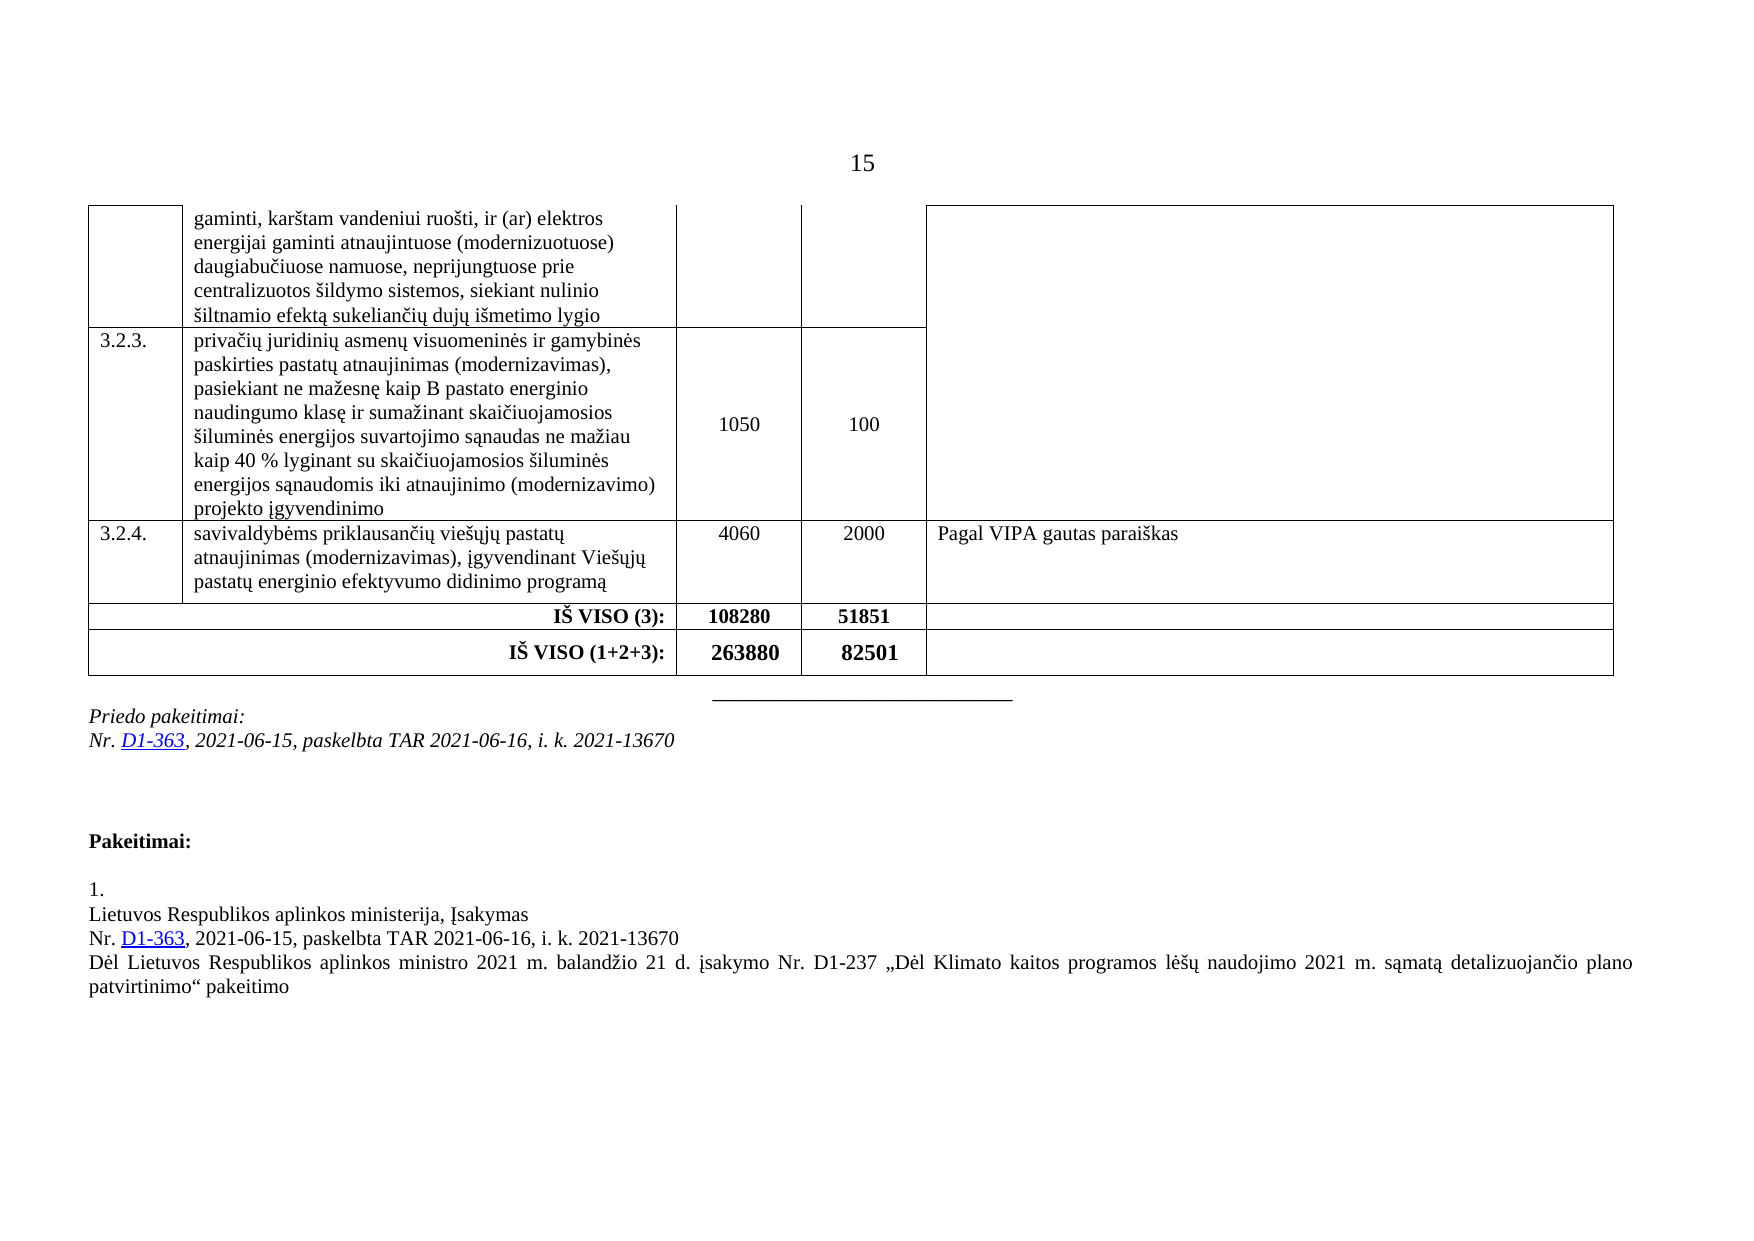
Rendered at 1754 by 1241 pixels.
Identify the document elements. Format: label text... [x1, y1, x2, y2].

table_cell [89, 206, 182, 327]
table_cell 4060 [677, 521, 801, 603]
table_cell privačių juridinių asmenų visuomeninės ir gamybinės paskirties pastatų atnaujinimas (modernizavimas), pasiekiant ne mažesnę kaip B pastato energinio naudingumo klasę ir sumažinant skaičiuojamosios šiluminės energijos suvartojimo sąnaudas ne mažiau kaip 40 % lyginant su skaičiuojamosios šiluminės energijos sąnaudomis iki atnaujinimo (modernizavimo) projekto įgyvendinimo [183, 328, 676, 520]
table_cell 3.2.4. [89, 521, 182, 603]
table_cell [927, 630, 1613, 674]
text Nr. D1-363, 2021-06-15, paskelbta TAR 2021-06-16, i. k. 2021-13670 [89, 926, 1636, 949]
text 1. [89, 877, 1636, 901]
table_cell savivaldybėms priklausančių viešųjų pastatų atnaujinimas (modernizavimas), įgyvendinant Viešųjų pastatų energinio efektyvumo didinimo programą [183, 521, 676, 603]
table_cell 3.2.3. [89, 328, 182, 520]
table_cell 82501 [802, 630, 926, 674]
text Nr. D1-363, 2021-06-15, paskelbta TAR 2021-06-16, i. k. 2021-13670 [89, 728, 1636, 752]
table_cell 100 [802, 328, 926, 520]
text ________________________ [89, 676, 1636, 704]
table_cell gaminti, karštam vandeniui ruošti, ir (ar) elektros energijai gaminti atnaujintuose (modernizuotuose) daugiabučiuose namuose, neprijungtuose prie centralizuotos šildymo sistemos, siekiant nulinio šiltnamio efektą sukeliančių dujų išmetimo lygio [183, 205, 676, 327]
table_cell [1614, 205, 1618, 327]
table_cell [1614, 520, 1618, 603]
table_cell Pagal VIPA gautas paraiškas [927, 521, 1613, 603]
table_cell 2000 [802, 521, 926, 603]
table_cell [927, 604, 1613, 629]
table_cell [1614, 603, 1618, 629]
table_cell [802, 205, 926, 327]
text Pakeitimai: [89, 829, 1636, 853]
table_cell IŠ VISO (3): [89, 604, 676, 629]
text Lietuvos Respublikos aplinkos ministerija, Įsakymas [89, 901, 1636, 926]
table_cell [1618, 520, 1636, 603]
table_cell [1618, 327, 1636, 520]
table_cell 108280 [677, 604, 801, 629]
table_cell [1618, 629, 1636, 674]
table_cell [927, 206, 1613, 520]
table_cell 1050 [677, 328, 801, 520]
table_cell 51851 [802, 604, 926, 629]
text Priedo pakeitimai: [89, 704, 1636, 728]
table_cell [1614, 629, 1618, 674]
table_cell [1618, 205, 1636, 327]
table_cell 263880 [677, 630, 801, 674]
table_cell [677, 205, 801, 327]
table_cell [1614, 327, 1618, 520]
text Dėl Lietuvos Respublikos aplinkos ministro 2021 m. balandžio 21 d. įsakymo Nr. D1-237 „Dėl Klimato kaitos programos lėšų naudojimo 2021 m. sąmatą detalizuojančio plano patvirtinimo“ pakeitimo [89, 949, 1636, 998]
table_cell IŠ VISO (1+2+3): [89, 630, 676, 674]
table_cell [1618, 603, 1636, 629]
